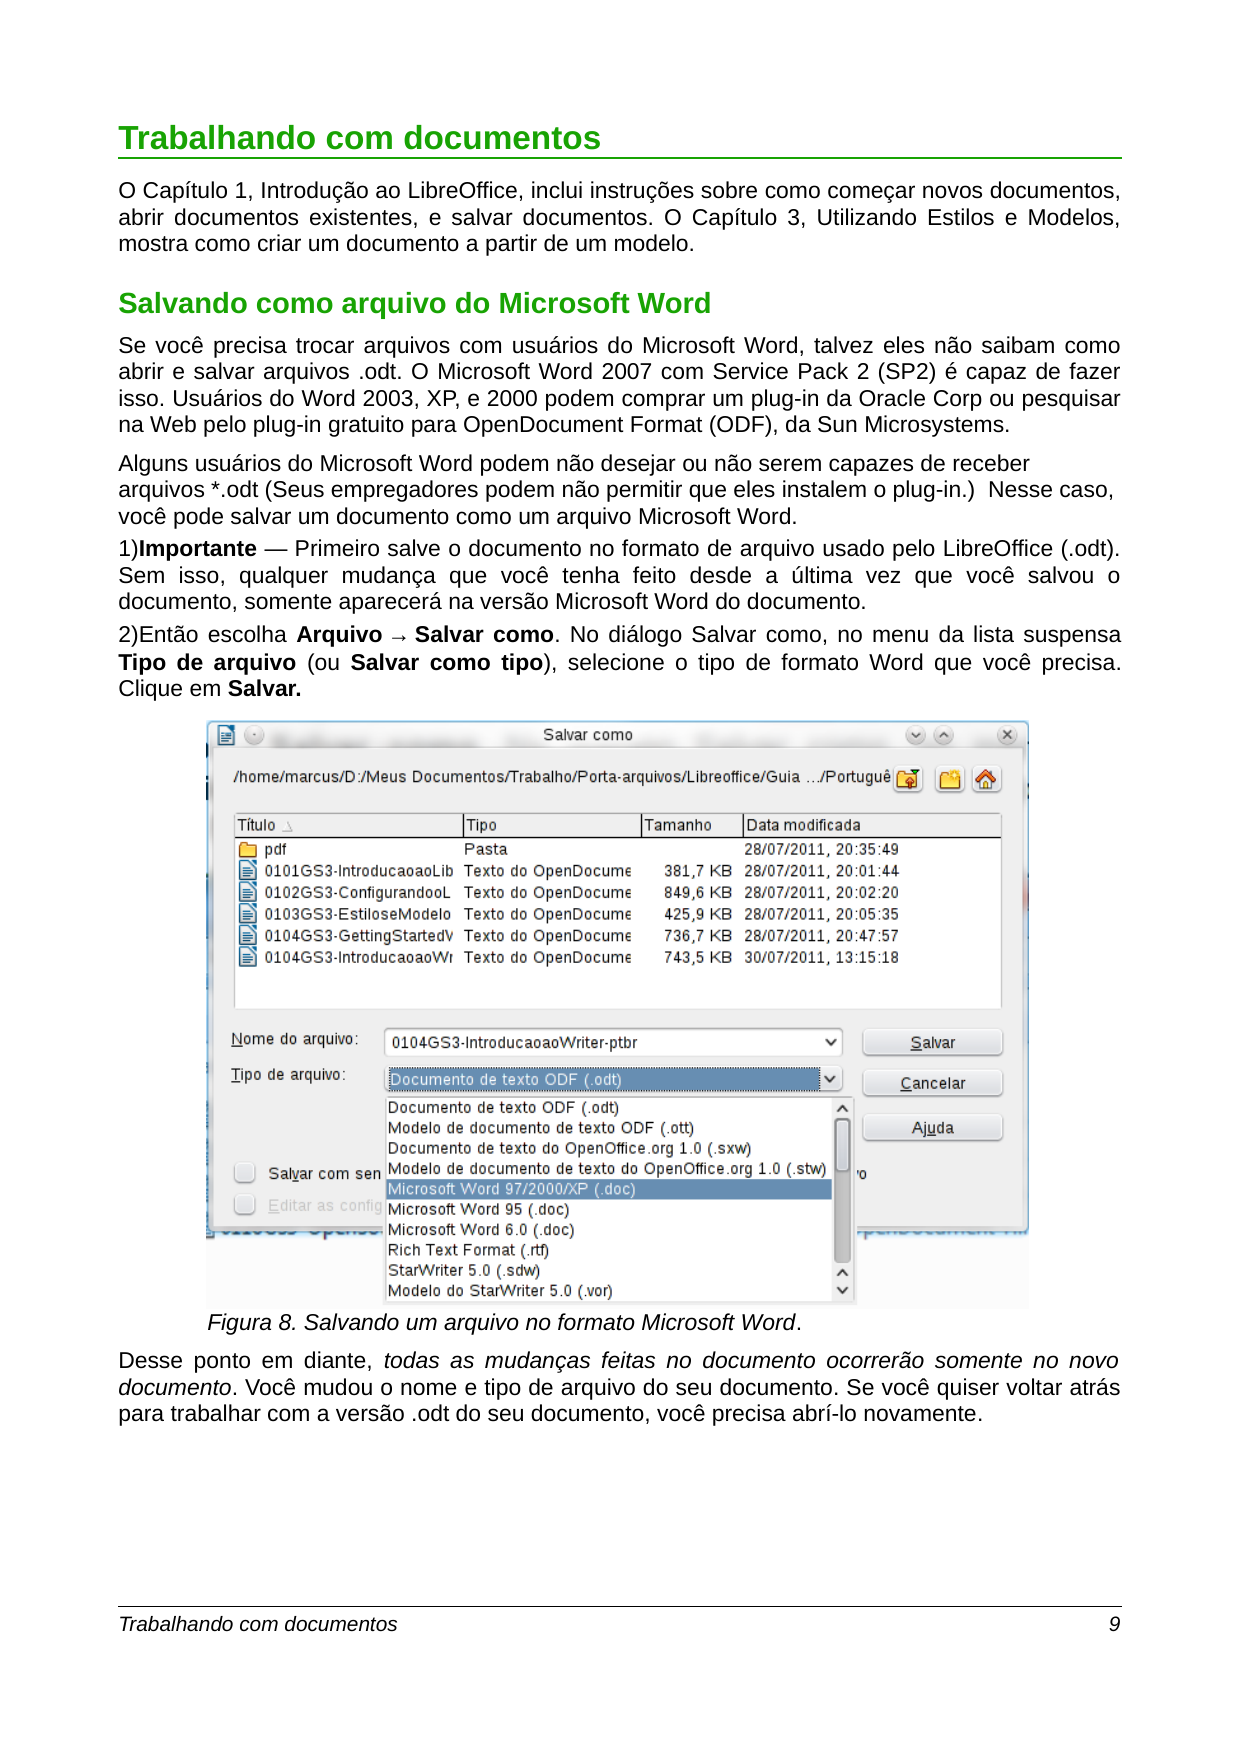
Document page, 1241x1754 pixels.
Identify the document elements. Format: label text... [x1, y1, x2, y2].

text Desse ponto em diante, todas as mudanças feitas no documento ocorrerão somente no novo documento. Você mudou o nome e tipo de arquivo do seu documento. Se você quiser voltar atrás para trabalhar com a versão .odt do seu documento, você precisa abrí-lo novamente. [118, 1347, 1122, 1427]
text Se você precisa trocar arquivos com usuários do Microsoft Word, talvez eles não saibam como abrir e salvar arquivos .odt. O Microsoft Word 2007 com Service Pack 2 (SP2) é capaz de fazer isso. Usuários do Word 2003, XP, e 2000 podem comprar um plug-in da Oracle Corp ou pesquisar na Web pelo plug-in gratuito para OpenDocument Format (ODF), da Sun Microsystems. [118, 332, 1122, 437]
picture [206, 720, 1029, 1309]
subtitle Salvando como arquivo do Microsoft Word [118, 286, 1122, 319]
list Então escolha Arquivo → Salvar como. No diálogo Salvar como, no menu da lista suspensa Tipo de arquivo (ou Salvar como tipo), selecione o tipo de formato Word que você precisa. Clique em Salvar. [118, 621, 1122, 702]
list Importante — Primeiro salve o documento no formato de arquivo usado pelo LibreOffice (.odt). Sem isso, qualquer mudança que você tenha feito desde a última vez que você salvou o documento, somente aparecerá na versão Microsoft Word do documento. [118, 535, 1122, 614]
list Alguns usuários do Microsoft Word podem não desejar ou não serem capazes de receber arquivos *.odt (Seus empregadores podem não permitir que eles instalem o plug-in.) Nesse caso, você pode salvar um documento como um arquivo Microsoft Word. [118, 450, 1122, 529]
list O Capítulo 1, Introdução ao LibreOffice, inclui instruções sobre como começar novos documentos, abrir documentos existentes, e salvar documentos. O Capítulo 3, Utilizando Estilos e Modelos, mostra como criar um documento a partir de um modelo. [118, 177, 1122, 257]
subtitle Trabalhando com documentos [118, 118, 1122, 157]
text Figura . Salvando um arquivo no formato Microsoft Word. [207, 1309, 1033, 1335]
